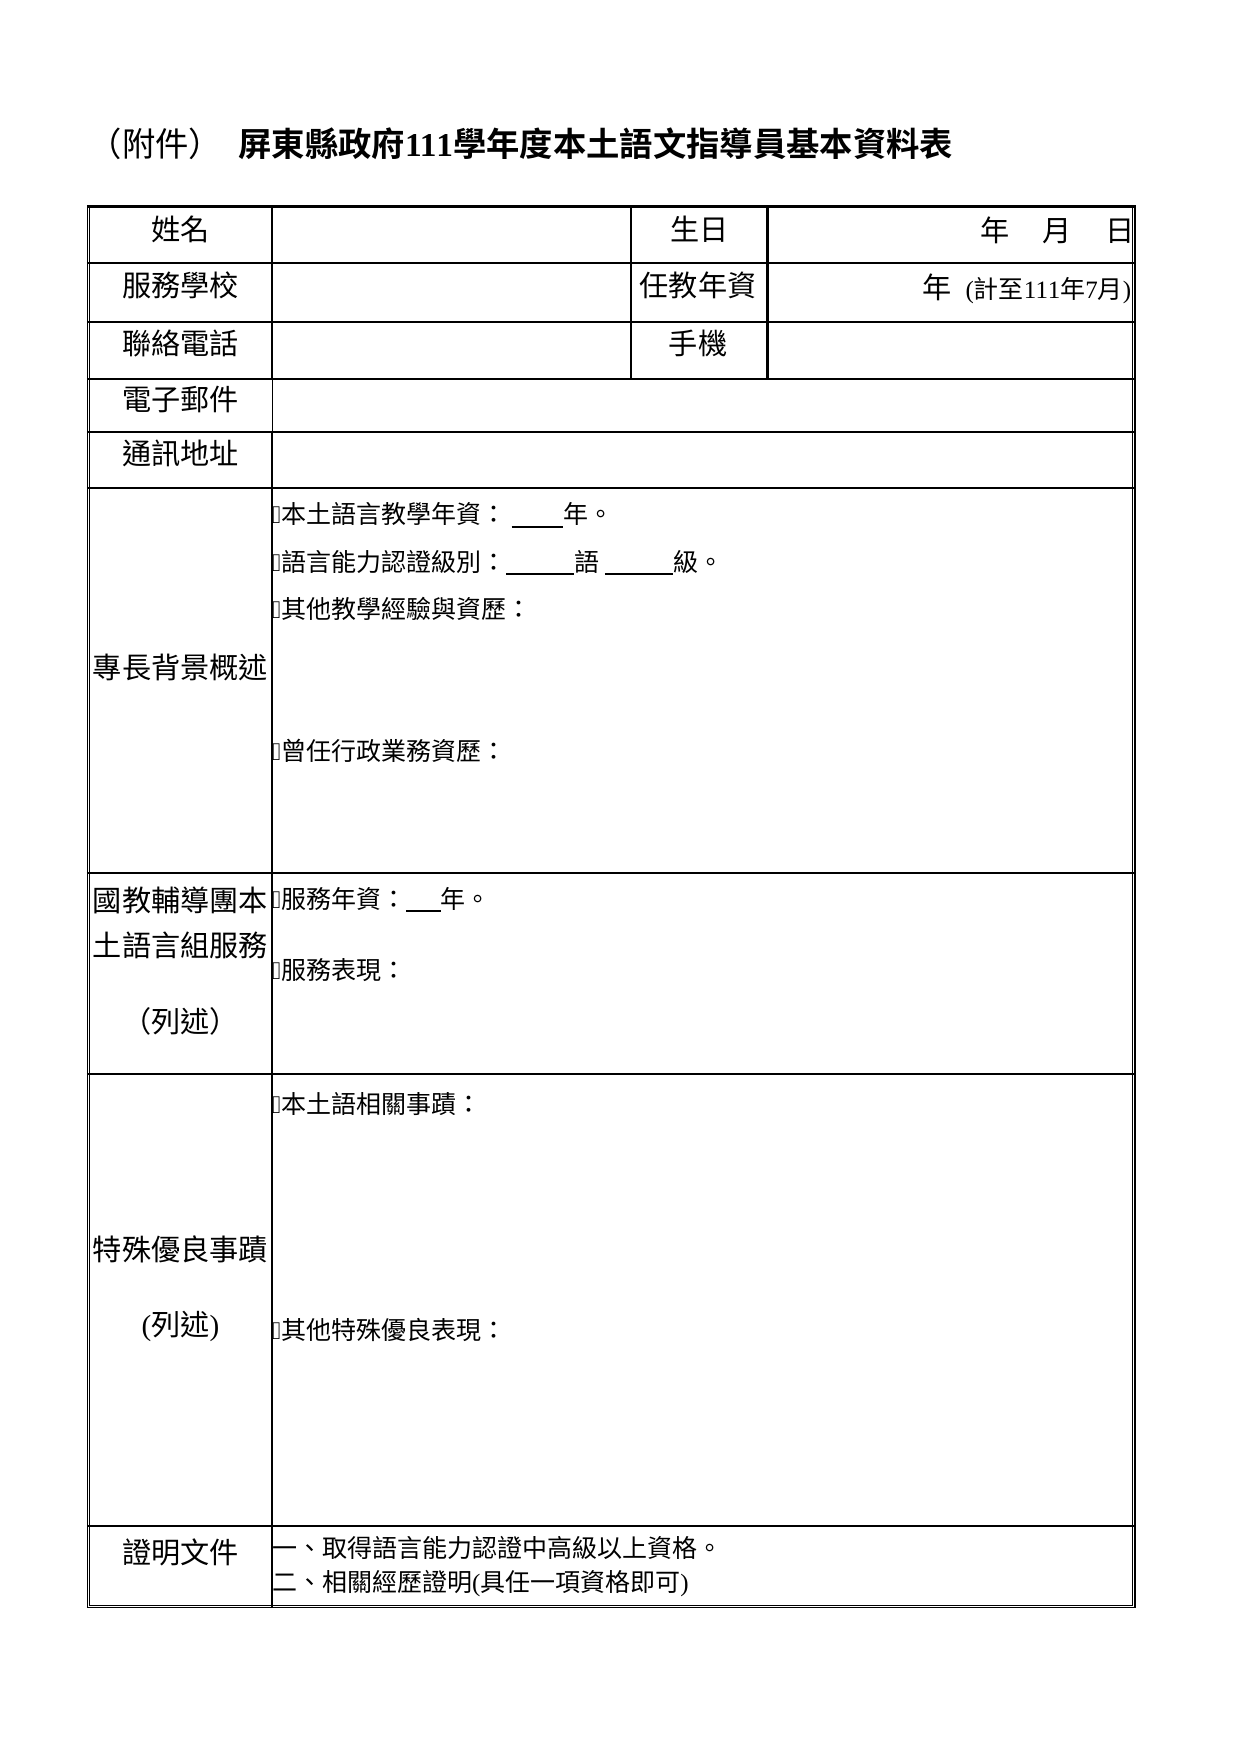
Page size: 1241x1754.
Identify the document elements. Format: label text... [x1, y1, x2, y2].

table_cell ê本土語言教學年資： 年。 ê語言能力認證級別： 語 級。 ê其他教學經驗與資歷： ê曾任行政業務資歷： [273, 489, 1132, 872]
table_cell 電子郵件 [90, 380, 272, 431]
text （附件） 屏東縣政府111學年度本土語文指導員基本資料表 [88, 118, 1122, 167]
table_cell ê本土語相關事蹟： ê其他特殊優良表現： [273, 1075, 1132, 1524]
table_header [273, 208, 630, 262]
table_cell 國教輔導團本土語言組服務 （列述） [90, 874, 271, 1073]
table_cell 任教年資 [632, 264, 766, 321]
table_header 年 月 日 [769, 208, 1132, 262]
table_cell [273, 323, 630, 377]
table_header 生日 [632, 208, 766, 262]
table_cell 特殊優良事蹟 (列述) [90, 1075, 271, 1524]
table_cell [769, 323, 1132, 377]
table_cell 手機 [632, 323, 766, 377]
table_cell [273, 433, 1132, 487]
table_cell 服務學校 [90, 264, 271, 321]
table_cell 通訊地址 [90, 433, 271, 487]
table_cell [273, 380, 1132, 431]
table_cell 一、取得語言能力認證中高級以上資格。 二、相關經歷證明(具任一項資格即可) [273, 1527, 1132, 1605]
table_cell ê服務年資： 年。 ê服務表現： [273, 874, 1132, 1073]
table_cell 證明文件 [90, 1527, 271, 1605]
table_header 姓名 [90, 208, 271, 262]
table_cell [273, 264, 630, 321]
table_cell 聯絡電話 [90, 323, 271, 377]
table_cell 專長背景概述 [90, 489, 271, 872]
table_cell 年 (計至111年7月) [769, 264, 1132, 321]
